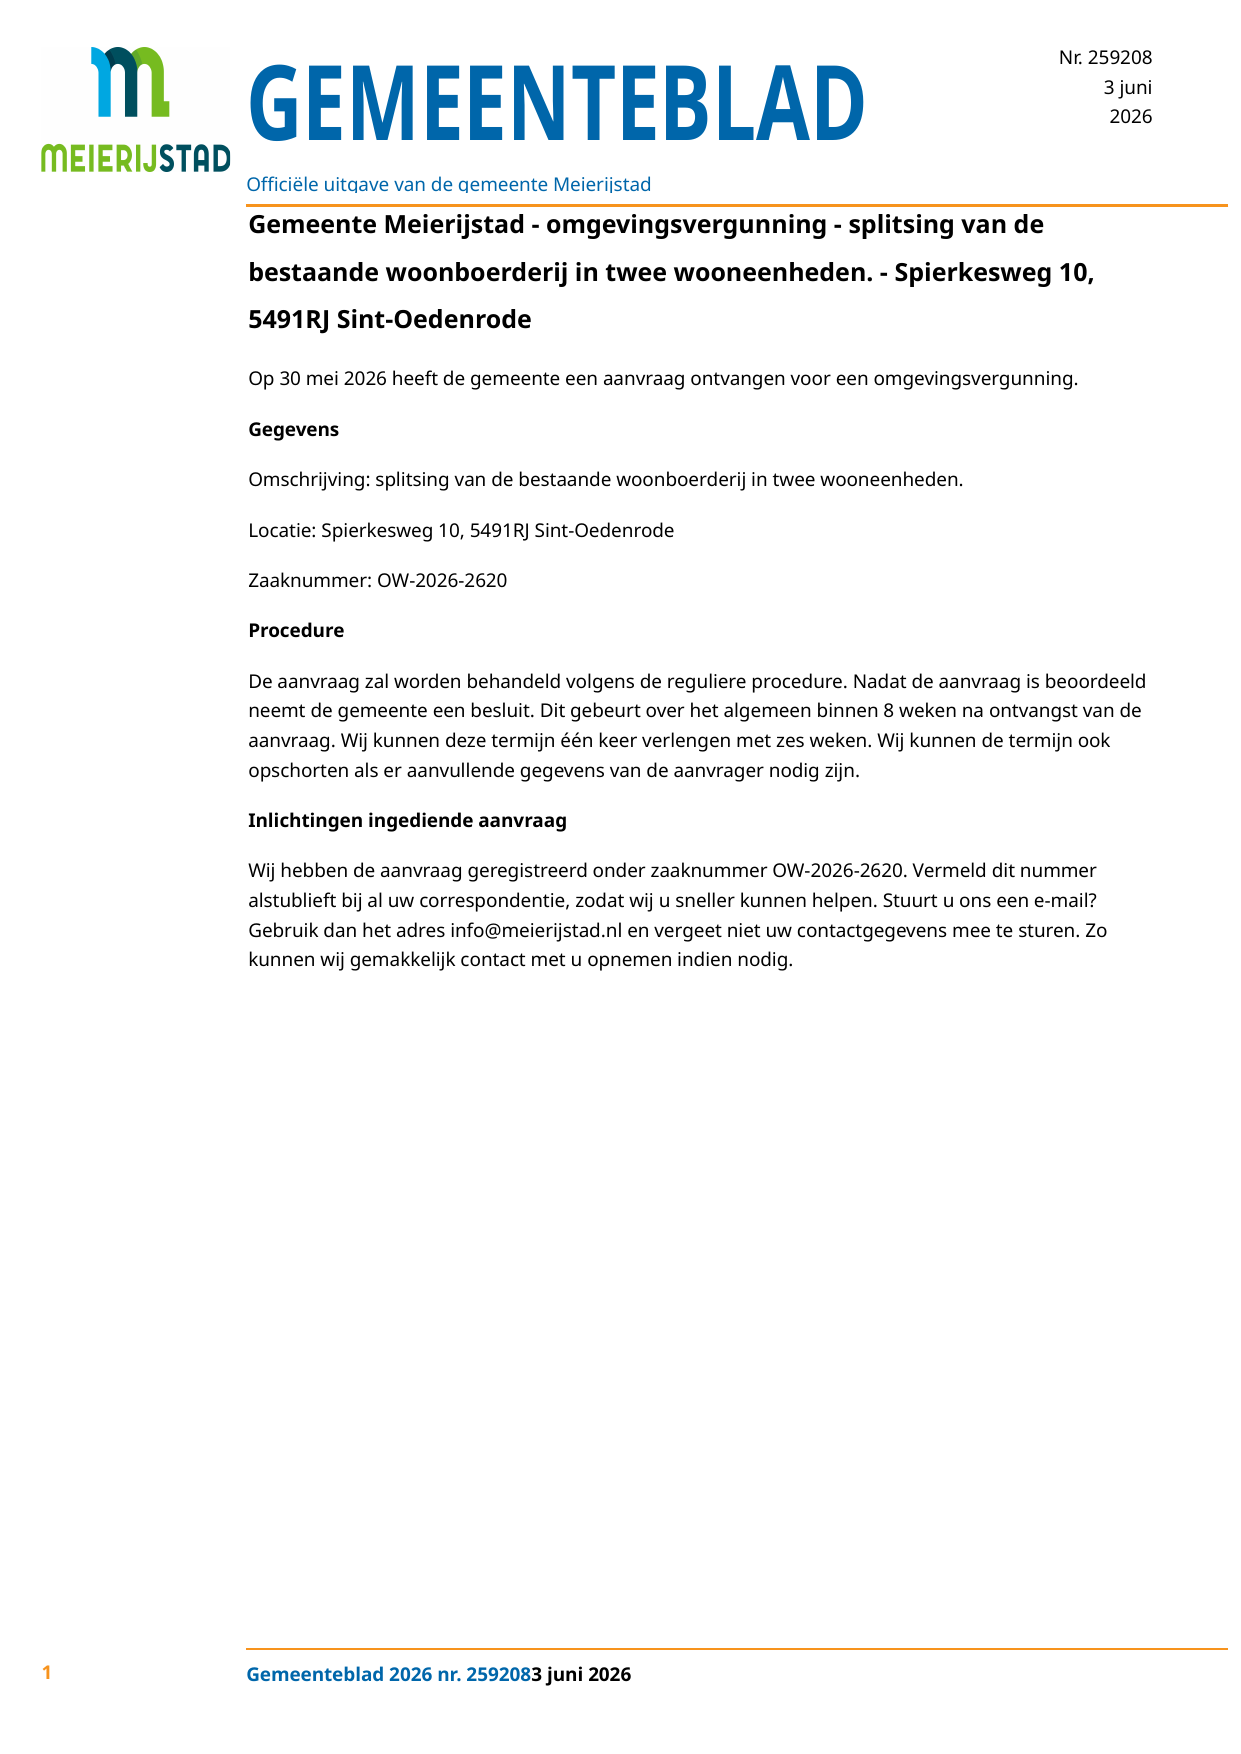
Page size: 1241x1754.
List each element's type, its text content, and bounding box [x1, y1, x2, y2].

text Inlichtingen ingediende aanvraag [248, 807, 1152, 833]
text Procedure [248, 618, 1152, 643]
text De aanvraag zal worden behandeld volgens de reguliere procedure. Nadat de aanvraag is beoordeeld neemt de gemeente een besluit. Dit gebeurt over het algemeen binnen 8 weken na ontvangst van de aanvraag. Wij kunnen deze termijn één keer verlengen met zes weken. Wij kunnen de termijn ook opschorten als er aanvullende gegevens van de aanvrager nodig zijn. [248, 668, 1152, 782]
text Zaaknummer: OW-2026-2620 [248, 567, 1152, 593]
text Gegevens [248, 416, 1152, 442]
text Omschrijving: splitsing van de bestaande woonboerderij in twee wooneenheden. [248, 466, 1152, 492]
text Gemeente Meierijstad - omgevingsvergunning - splitsing van de bestaande woonboerderij in twee wooneenheden. - Spierkesweg 10, 5491RJ Sint-Oedenrode [248, 207, 1152, 336]
text Wij hebben de aanvraag geregistreerd onder zaaknummer OW-2026-2620. Vermeld dit nummer alstublieft bij al uw correspondentie, zodat wij u sneller kunnen helpen. Stuurt u ons een e-mail? Gebruik dan het adres info@meierijstad.nl en vergeet niet uw contactgegevens mee te sturen. Zo kunnen wij gemakkelijk contact met u opnemen indien nodig. [248, 858, 1152, 972]
picture [41, 47, 231, 172]
text Locatie: Spierkesweg 10, 5491RJ Sint-Oedenrode [248, 517, 1152, 542]
text Op 30 mei 2026 heeft de gemeente een aanvraag ontvangen voor een omgevingsvergunning. [248, 366, 1152, 391]
